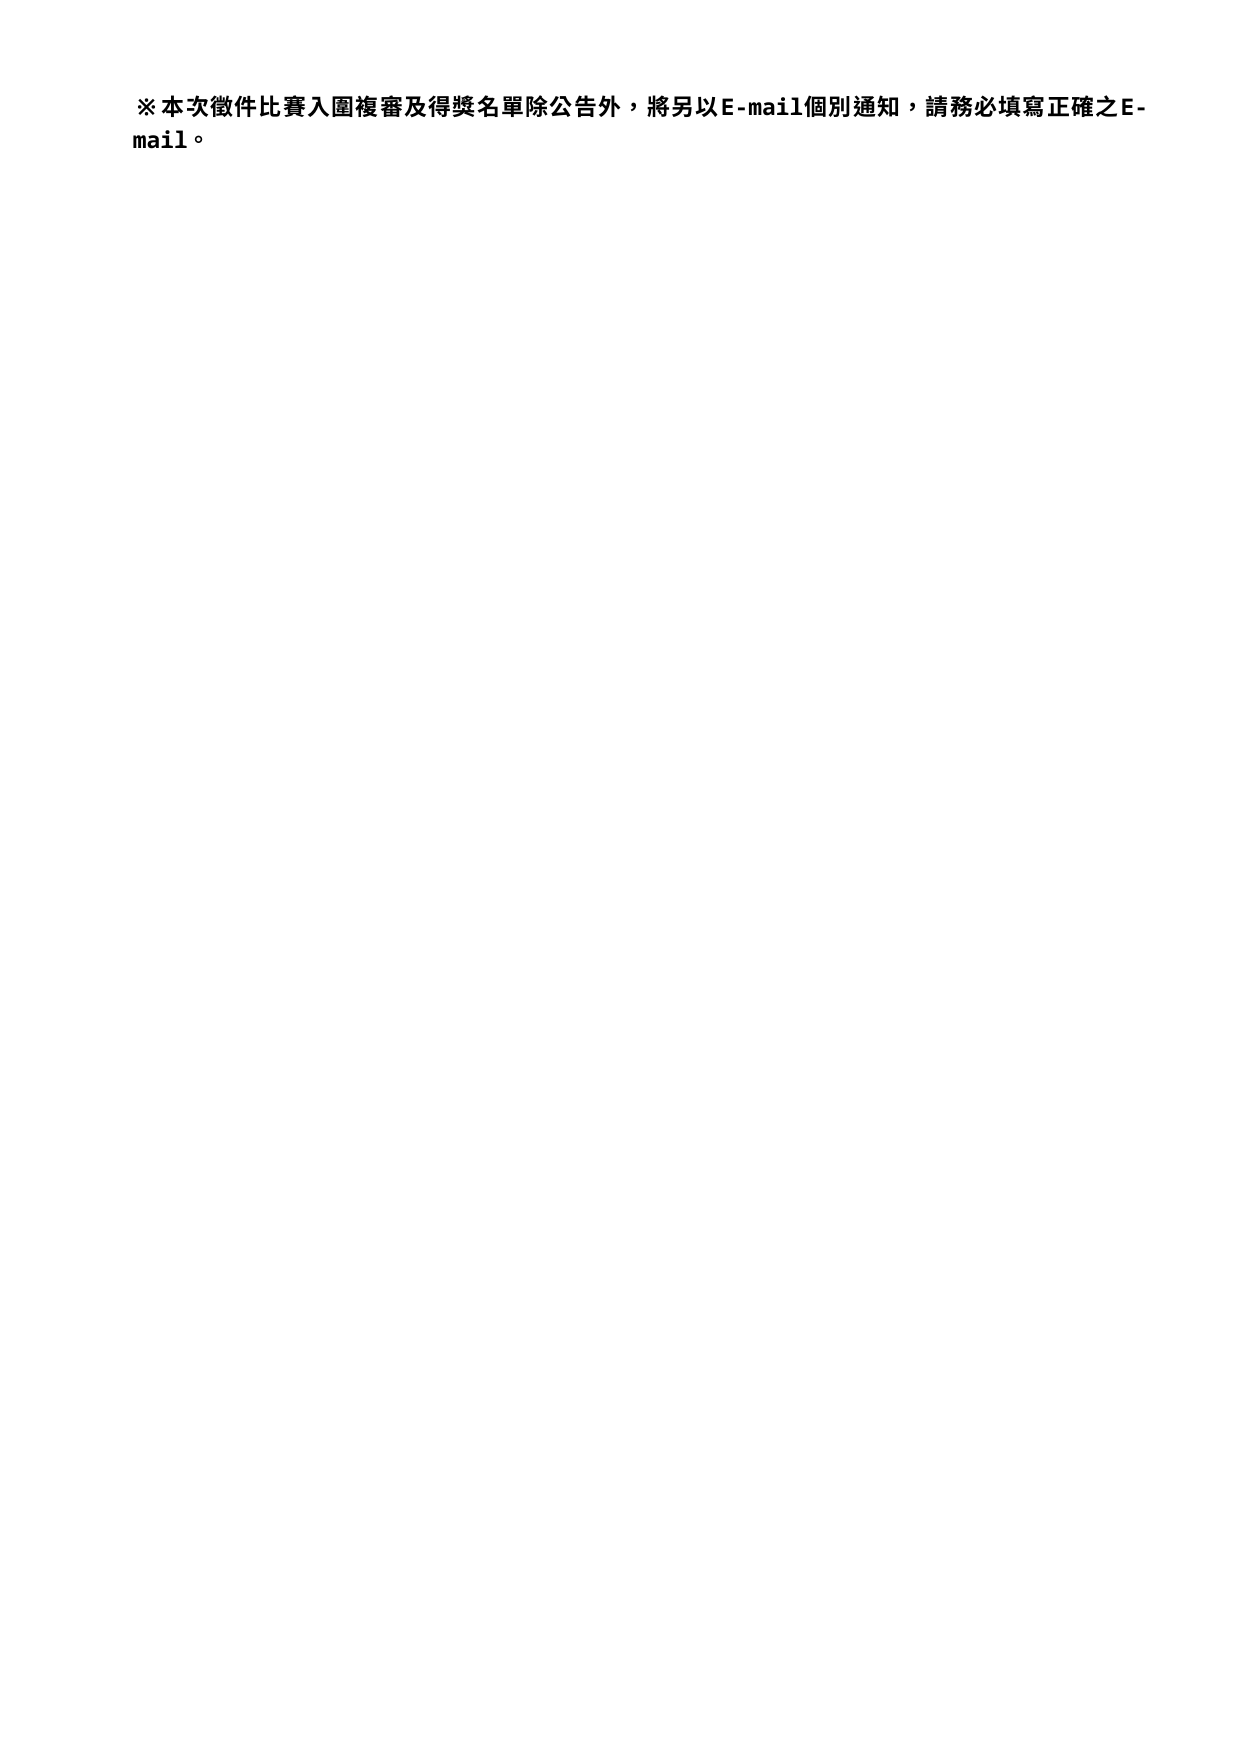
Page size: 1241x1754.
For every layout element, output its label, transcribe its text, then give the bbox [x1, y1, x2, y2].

text ※本次徵件比賽入圍複審及得獎名單除公告外，將另以E-mail個別通知，請務必填寫正確之E-mail。 [133, 89, 1148, 155]
